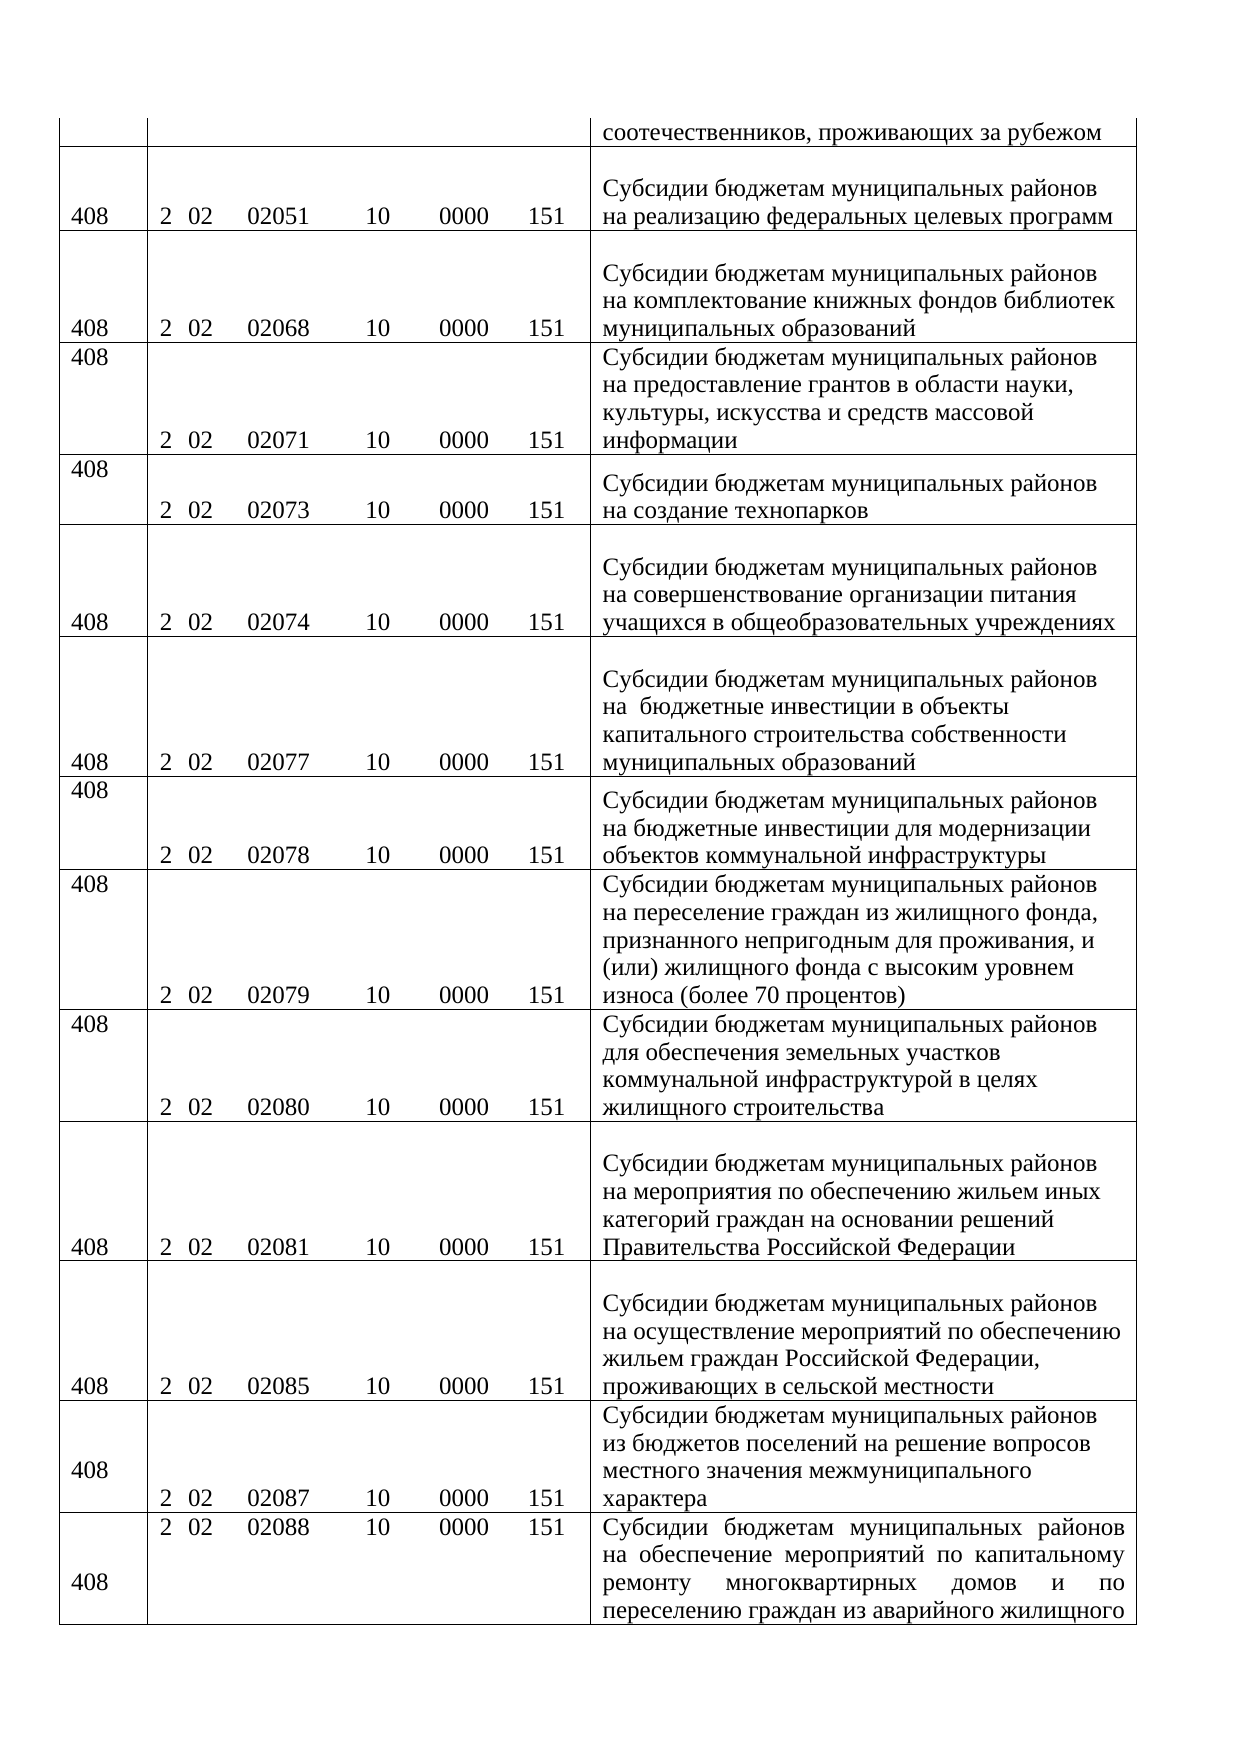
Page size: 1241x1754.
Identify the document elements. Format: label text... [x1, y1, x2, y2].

table_cell 02078 [236, 777, 354, 869]
table_cell 02 [177, 455, 236, 524]
table_cell 0000 [428, 870, 516, 1009]
table_cell 151 [516, 1010, 590, 1121]
table_cell 2 [148, 455, 177, 524]
table_cell 2 [148, 637, 177, 776]
table_cell 02068 [236, 231, 354, 342]
table_cell 10 [354, 637, 428, 776]
table_cell 02 [177, 1122, 236, 1260]
table_cell 02 [177, 637, 236, 776]
table_cell 0000 [428, 1261, 516, 1400]
table_cell 151 [516, 525, 590, 636]
table_cell 02 [177, 1401, 236, 1512]
table_cell 02077 [236, 637, 354, 776]
table_cell 10 [354, 1122, 428, 1260]
table_cell 02071 [236, 343, 354, 454]
table_cell 408 [60, 637, 147, 776]
table_cell 408 [60, 870, 147, 1009]
table_cell 408 [60, 1261, 147, 1400]
table_cell 151 [516, 343, 590, 454]
table_cell 2 [148, 147, 177, 230]
table_cell [428, 118, 516, 146]
table_cell 2 [148, 1010, 177, 1121]
table_cell Субсидии бюджетам муниципальных районов на создание технопарков [591, 455, 1136, 524]
table_cell 151 [516, 637, 590, 776]
table_cell [354, 118, 428, 146]
table_cell Субсидии бюджетам муниципальных районов на бюджетные инвестиции в объекты капитального строительства собственности муниципальных образований [591, 637, 1136, 776]
table_cell 0000 [428, 637, 516, 776]
table_cell 2 [148, 777, 177, 869]
table_cell [236, 118, 354, 146]
table_cell 10 [354, 1401, 428, 1512]
table_cell 02 [177, 870, 236, 1009]
table_cell 0000 [428, 1122, 516, 1260]
table_cell 408 [60, 147, 147, 230]
table_cell [148, 118, 177, 146]
table_cell 02088 [236, 1513, 354, 1624]
table_cell 10 [354, 525, 428, 636]
table_cell 02074 [236, 525, 354, 636]
table_cell 2 [148, 525, 177, 636]
table_cell 0000 [428, 525, 516, 636]
table_cell 10 [354, 777, 428, 869]
table_cell 10 [354, 1261, 428, 1400]
table_cell 02080 [236, 1010, 354, 1121]
table_cell [60, 118, 147, 146]
table_cell 2 [148, 343, 177, 454]
table_cell 02081 [236, 1122, 354, 1260]
table_cell 02079 [236, 870, 354, 1009]
table_cell 151 [516, 231, 590, 342]
table_cell 02 [177, 1261, 236, 1400]
table_cell 408 [60, 777, 147, 869]
table_cell 408 [60, 343, 147, 454]
table_cell 2 [148, 1122, 177, 1260]
table_cell 0000 [428, 1513, 516, 1624]
table_cell 2 [148, 1513, 177, 1624]
table_cell 2 [148, 1401, 177, 1512]
table_cell 02073 [236, 455, 354, 524]
table_cell соотечественников, проживающих за рубежом [591, 118, 1136, 146]
table_cell 02051 [236, 147, 354, 230]
table_cell Субсидии бюджетам муниципальных районов на реализацию федеральных целевых программ [591, 147, 1136, 230]
table_cell 151 [516, 777, 590, 869]
table_cell 02085 [236, 1261, 354, 1400]
table_cell 02 [177, 777, 236, 869]
table_cell Субсидии бюджетам муниципальных районов из бюджетов поселений на решение вопросов местного значения межмуниципального характера [591, 1401, 1136, 1512]
table_cell 408 [60, 231, 147, 342]
table_cell 151 [516, 1401, 590, 1512]
table_cell 0000 [428, 455, 516, 524]
table_cell Субсидии бюджетам муниципальных районов на комплектование книжных фондов библиотек муниципальных образований [591, 231, 1136, 342]
table_cell 02 [177, 343, 236, 454]
table_cell 2 [148, 231, 177, 342]
table_cell 2 [148, 870, 177, 1009]
table_cell Субсидии бюджетам муниципальных районов на мероприятия по обеспечению жильем иных категорий граждан на основании решений Правительства Российской Федерации [591, 1122, 1136, 1260]
table_cell 408 [60, 1513, 147, 1624]
table_cell 02 [177, 231, 236, 342]
table_cell 0000 [428, 231, 516, 342]
table_cell 151 [516, 455, 590, 524]
table_cell 151 [516, 1122, 590, 1260]
table_cell 408 [60, 1401, 147, 1512]
table_cell 408 [60, 455, 147, 524]
table_cell 2 [148, 1261, 177, 1400]
table_cell Субсидии бюджетам муниципальных районов на бюджетные инвестиции для модернизации объектов коммунальной инфраструктуры [591, 777, 1136, 869]
table_cell 10 [354, 1010, 428, 1121]
table_cell [516, 118, 590, 146]
table_cell 151 [516, 147, 590, 230]
table_cell Субсидии бюджетам муниципальных районов на совершенствование организации питания учащихся в общеобразовательных учреждениях [591, 525, 1136, 636]
table_cell 10 [354, 1513, 428, 1624]
table_cell 02 [177, 1513, 236, 1624]
table_cell 10 [354, 870, 428, 1009]
table_cell 02 [177, 147, 236, 230]
table_cell Субсидии бюджетам муниципальных районов на осуществление мероприятий по обеспечению жильем граждан Российской Федерации, проживающих в сельской местности [591, 1261, 1136, 1400]
table_cell 10 [354, 231, 428, 342]
table_cell 151 [516, 1513, 590, 1624]
table_cell Субсидии бюджетам муниципальных районов для обеспечения земельных участков коммунальной инфраструктурой в целях жилищного строительства [591, 1010, 1136, 1121]
table_cell 151 [516, 870, 590, 1009]
table_cell Субсидии бюджетам муниципальных районов на переселение граждан из жилищного фонда, признанного непригодным для проживания, и (или) жилищного фонда с высоким уровнем износа (более 70 процентов) [591, 870, 1136, 1009]
table_cell 0000 [428, 343, 516, 454]
table_cell 10 [354, 455, 428, 524]
table_cell 408 [60, 525, 147, 636]
table_cell 02 [177, 1010, 236, 1121]
table_cell 408 [60, 1122, 147, 1260]
table_cell Субсидии бюджетам муниципальных районов на обеспечение мероприятий по капитальному ремонту многоквартирных домов и по переселению граждан из аварийного жилищного [591, 1513, 1136, 1624]
table_cell 10 [354, 343, 428, 454]
table_cell [177, 118, 236, 146]
table_cell 0000 [428, 147, 516, 230]
table_cell Субсидии бюджетам муниципальных районов на предоставление грантов в области науки, культуры, искусства и средств массовой информации [591, 343, 1136, 454]
table_cell 0000 [428, 1010, 516, 1121]
table_cell 10 [354, 147, 428, 230]
table_cell 02 [177, 525, 236, 636]
table_cell 0000 [428, 1401, 516, 1512]
table_cell 408 [60, 1010, 147, 1121]
table_cell 02087 [236, 1401, 354, 1512]
table_cell 0000 [428, 777, 516, 869]
table_cell 151 [516, 1261, 590, 1400]
